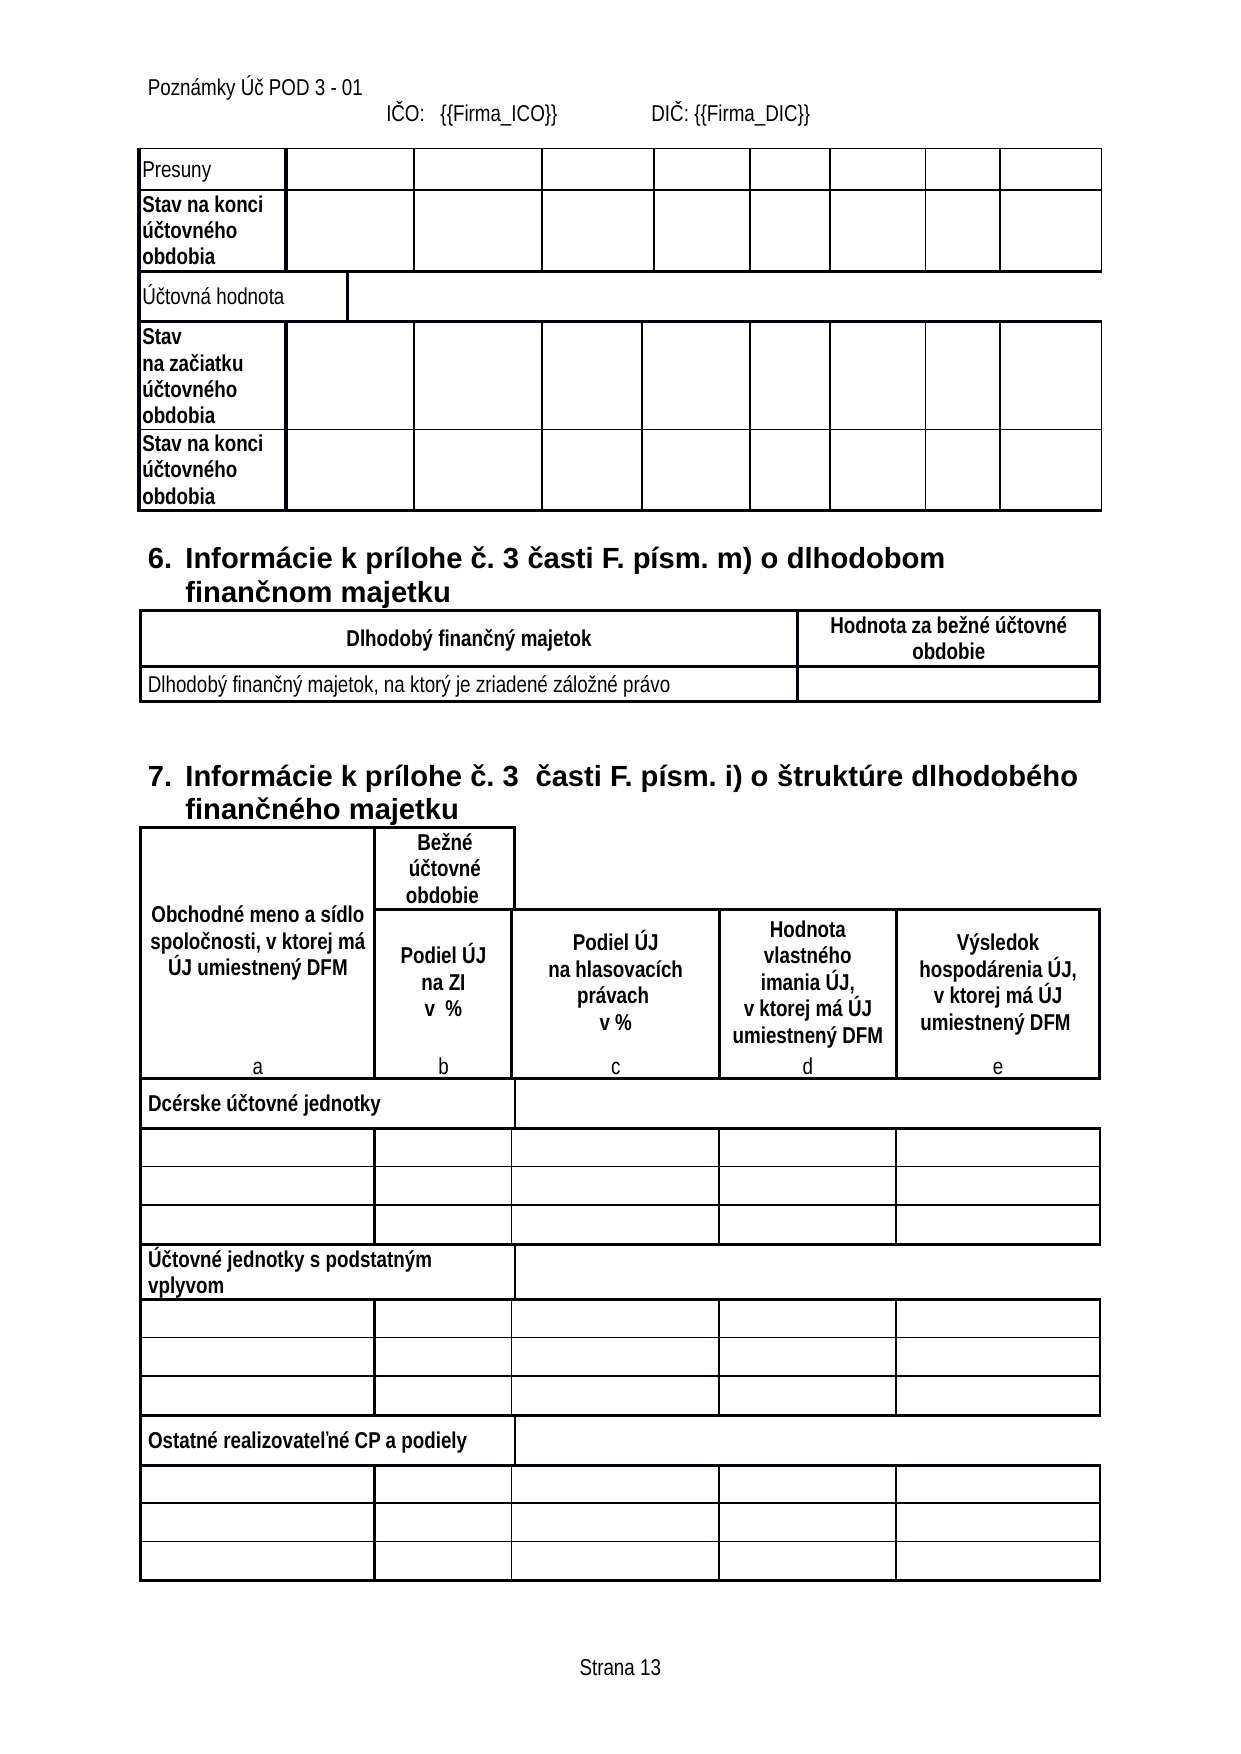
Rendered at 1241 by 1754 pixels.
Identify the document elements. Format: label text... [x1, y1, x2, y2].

table_cell [142, 1377, 373, 1413]
table_header Hodnota za bežné účtovné obdobie [799, 612, 1098, 664]
table_cell [142, 1542, 373, 1579]
title Informácie k prílohe č. 3 časti F. písm. m) o dlhodobom finančnom majetku [148, 542, 1092, 609]
table_cell Účtovná hodnota [141, 273, 346, 320]
table_cell [543, 149, 653, 189]
table_cell [512, 1206, 718, 1242]
table_cell [376, 1377, 511, 1413]
table_cell Dlhodobý finančný majetok, na ktorý je zriadené záložné právo [142, 668, 796, 700]
table_cell Hodnota vlastného imania ÚJ, v ktorej má ÚJ umiestnený DFM [721, 911, 895, 1053]
table_cell Stav na konci účtovného obdobia [141, 430, 284, 509]
table_cell [543, 323, 641, 428]
table_header Bežné účtovné obdobie [376, 829, 513, 908]
table_cell [897, 1542, 1099, 1579]
table_cell [376, 1130, 511, 1166]
table_cell [926, 430, 999, 509]
table_header Dlhodobý finančný majetok [142, 612, 796, 664]
table_cell Podiel ÚJ na hlasovacích právach v % [513, 911, 718, 1053]
table_cell [720, 1542, 895, 1579]
table_cell [376, 1467, 511, 1502]
table_cell Dcérske účtovné jednotky [142, 1080, 514, 1127]
table_cell [897, 1338, 1099, 1375]
table_cell [720, 1338, 895, 1375]
table_cell e [898, 1053, 1098, 1077]
table_cell [376, 1504, 511, 1541]
table_header Obchodné meno a sídlo spoločnosti, v ktorej má ÚJ umiestnený DFM [142, 829, 373, 1053]
table_cell [142, 1301, 373, 1337]
table_cell d [721, 1053, 895, 1077]
table_cell [1001, 191, 1101, 270]
table_cell [1001, 430, 1101, 509]
table_cell c [513, 1053, 718, 1077]
table_cell [655, 191, 749, 270]
table_cell [142, 1130, 373, 1166]
table_cell [415, 323, 541, 428]
table_cell [415, 191, 541, 270]
table_cell [288, 191, 413, 270]
table_cell [512, 1301, 718, 1337]
table_cell [288, 430, 413, 509]
table_cell Presuny [141, 149, 284, 189]
table_cell b [376, 1053, 510, 1077]
table_cell [720, 1377, 895, 1413]
table_cell [751, 430, 829, 509]
table_cell Stav na začiatku účtovného obdobia [141, 323, 284, 428]
table_cell [376, 1206, 511, 1242]
table_cell [512, 1130, 718, 1166]
table_cell [512, 1467, 718, 1502]
table_cell Podiel ÚJ na ZI v % [376, 911, 510, 1053]
title Informácie k prílohe č. 3 časti F. písm. i) o štruktúre dlhodobého finančného majetku [148, 759, 1092, 826]
table_cell [142, 1467, 373, 1502]
table_cell Účtovné jednotky s podstatným vplyvom [142, 1246, 514, 1298]
table_cell [926, 323, 999, 428]
table_cell [643, 430, 749, 509]
table_cell [655, 149, 749, 189]
table_cell [512, 1504, 718, 1541]
table_cell [376, 1338, 511, 1375]
table_cell [512, 1377, 718, 1413]
table_cell [720, 1467, 895, 1502]
table_cell [897, 1301, 1099, 1337]
table_cell [897, 1504, 1099, 1541]
table_cell [926, 149, 999, 189]
table_cell [897, 1130, 1099, 1166]
table_cell Ostatné realizovateľné CP a podiely [142, 1417, 514, 1464]
table_cell [543, 430, 641, 509]
table_cell [288, 149, 413, 189]
table_cell [720, 1167, 895, 1204]
table_cell [543, 191, 653, 270]
table_cell [512, 1542, 718, 1579]
table_cell [415, 430, 541, 509]
table_cell [142, 1338, 373, 1375]
table_cell [720, 1130, 895, 1166]
table_cell Stav na konci účtovného obdobia [141, 191, 284, 270]
table_cell [288, 323, 413, 428]
table_cell [720, 1301, 895, 1337]
table_cell [376, 1167, 511, 1204]
table_cell [751, 149, 829, 189]
table_cell [1001, 149, 1101, 189]
table_cell [831, 323, 925, 428]
table_cell [897, 1467, 1099, 1502]
table_cell [643, 323, 749, 428]
table_cell [415, 149, 541, 189]
table_cell [897, 1377, 1099, 1413]
table_cell [376, 1301, 511, 1337]
table_cell [512, 1167, 718, 1204]
table_cell [831, 430, 925, 509]
table_cell [751, 323, 829, 428]
table_cell [720, 1206, 895, 1242]
table_cell [512, 1338, 718, 1375]
table_cell [142, 1167, 373, 1204]
table_cell [926, 191, 999, 270]
table_cell [142, 1504, 373, 1541]
table_cell [1001, 323, 1101, 428]
table_cell [799, 668, 1098, 700]
table_cell [720, 1504, 895, 1541]
table_cell [751, 191, 829, 270]
table_cell [142, 1206, 373, 1242]
table_cell [897, 1206, 1099, 1242]
table_cell [376, 1542, 511, 1579]
table_cell [897, 1167, 1099, 1204]
table_cell [831, 149, 925, 189]
table_cell Výsledok hospodárenia ÚJ, v ktorej má ÚJ umiestnený DFM [898, 911, 1098, 1053]
table_cell a [142, 1053, 373, 1077]
table_cell [831, 191, 925, 270]
